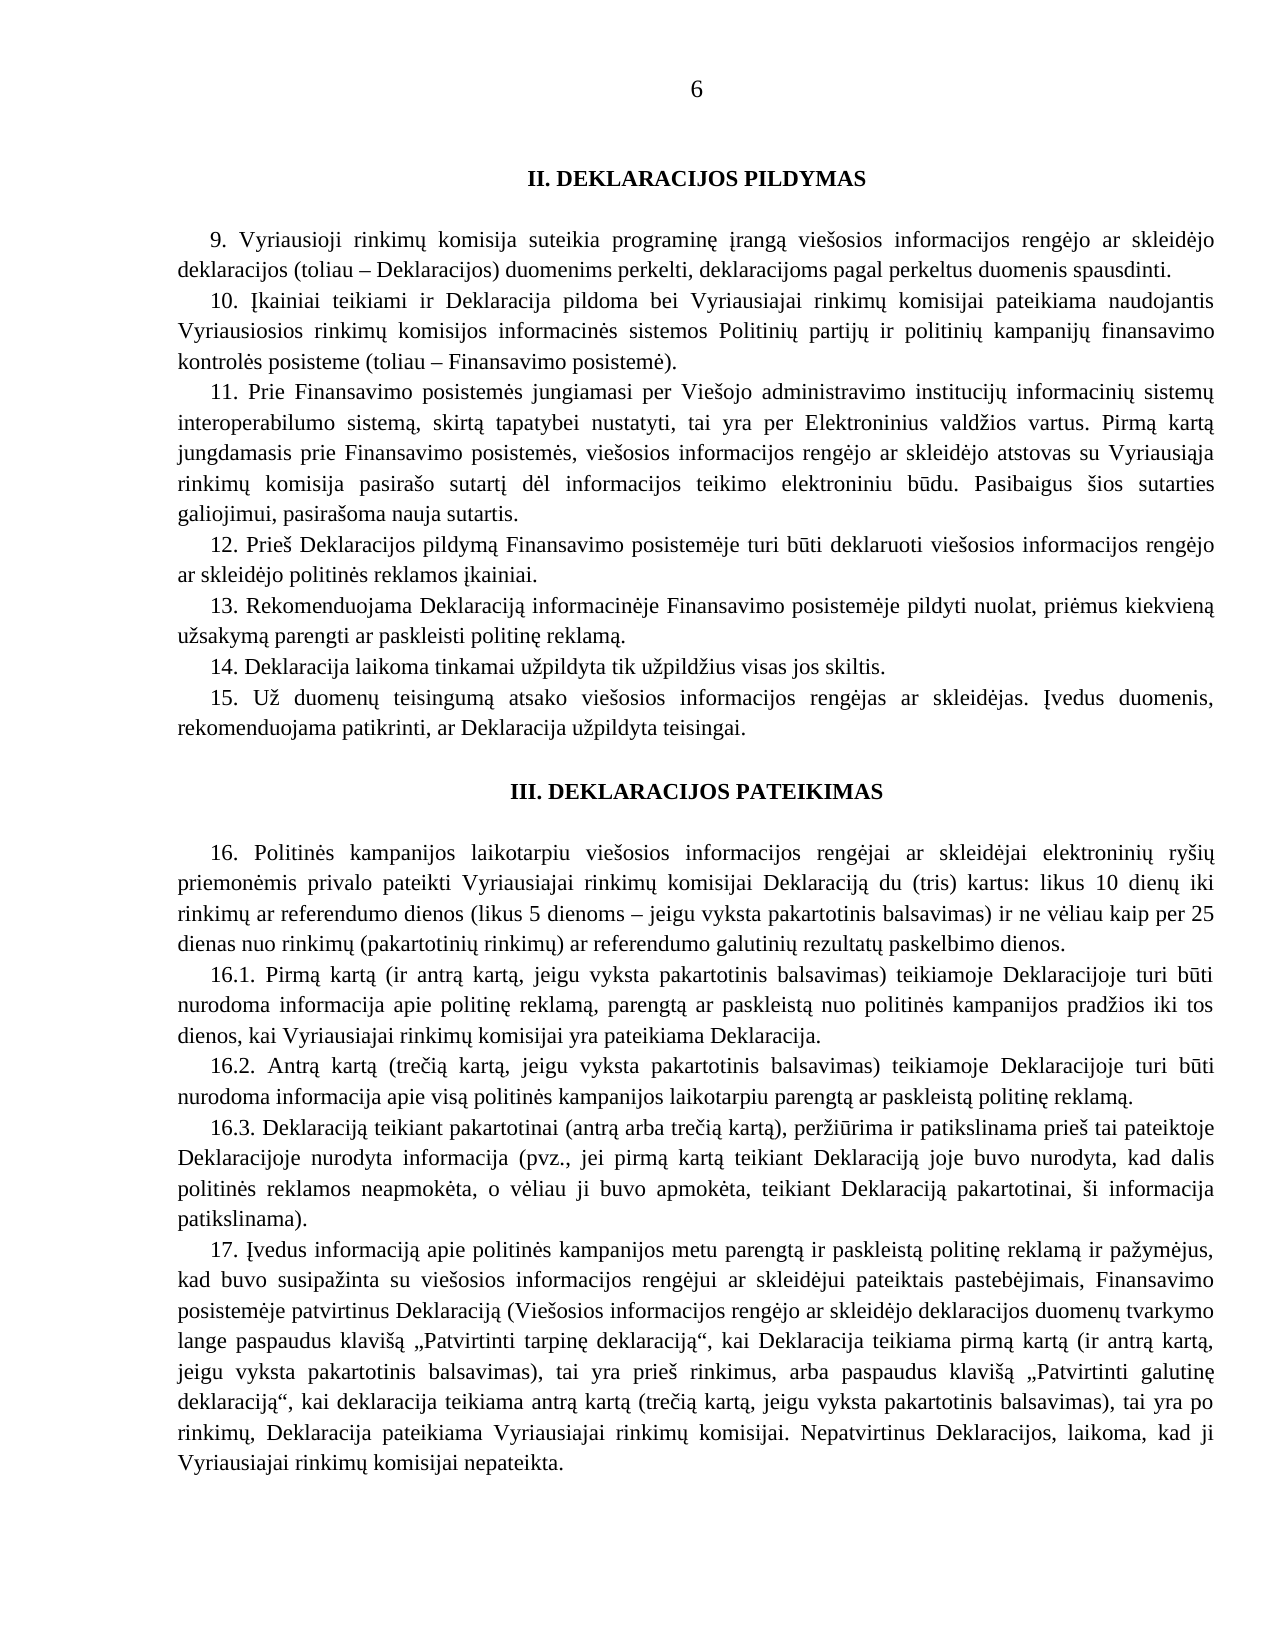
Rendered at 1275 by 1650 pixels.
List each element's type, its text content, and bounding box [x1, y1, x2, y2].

text 11. Prie Finansavimo posistemės jungiamasi per Viešojo administravimo institucijų informacinių sistemų interoperabilumo sistemą, skirtą tapatybei nustatyti, tai yra per Elektroninius valdžios vartus. Pirmą kartą jungdamasis prie Finansavimo posistemės, viešosios informacijos rengėjo ar skleidėjo atstovas su Vyriausiąja rinkimų komisija pasirašo sutartį dėl informacijos teikimo elektroniniu būdu. Pasibaigus šios sutarties galiojimui, pasirašoma nauja sutartis. [177, 378, 1216, 527]
text II. DEKLARACIJOS PILDYMAS [177, 165, 1216, 191]
text 12. Prieš Deklaracijos pildymą Finansavimo posistemėje turi būti deklaruoti viešosios informacijos rengėjo ar skleidėjo politinės reklamos įkainiai. [177, 531, 1216, 588]
text 10. Įkainiai teikiami ir Deklaracija pildoma bei Vyriausiajai rinkimų komisijai pateikiama naudojantis Vyriausiosios rinkimų komisijos informacinės sistemos Politinių partijų ir politinių kampanijų finansavimo kontrolės posisteme (toliau – Finansavimo posistemė). [177, 287, 1216, 374]
text 16.1. Pirmą kartą (ir antrą kartą, jeigu vyksta pakartotinis balsavimas) teikiamoje Deklaracijoje turi būti nurodoma informacija apie politinę reklamą, parengtą ar paskleistą nuo politinės kampanijos pradžios iki tos dienos, kai Vyriausiajai rinkimų komisijai yra pateikiama Deklaracija. [177, 961, 1216, 1048]
text III. DEKLARACIJOS PATEIKIMAS [177, 778, 1216, 804]
text 16.3. Deklaraciją teikiant pakartotinai (antrą arba trečią kartą), peržiūrima ir patikslinama prieš tai pateiktoje Deklaracijoje nurodyta informacija (pvz., jei pirmą kartą teikiant Deklaraciją joje buvo nurodyta, kad dalis politinės reklamos neapmokėta, o vėliau ji buvo apmokėta, teikiant Deklaraciją pakartotinai, ši informacija patikslinama). [177, 1114, 1216, 1232]
text 17. Įvedus informaciją apie politinės kampanijos metu parengtą ir paskleistą politinę reklamą ir pažymėjus, kad buvo susipažinta su viešosios informacijos rengėjui ar skleidėjui pateiktais pastebėjimais, Finansavimo posistemėje patvirtinus Deklaraciją (Viešosios informacijos rengėjo ar skleidėjo deklaracijos duomenų tvarkymo lange paspaudus klavišą „Patvirtinti tarpinę deklaraciją“, kai Deklaracija teikiama pirmą kartą (ir antrą kartą, jeigu vyksta pakartotinis balsavimas), tai yra prieš rinkimus, arba paspaudus klavišą „Patvirtinti galutinę deklaraciją“, kai deklaracija teikiama antrą kartą (trečią kartą, jeigu vyksta pakartotinis balsavimas), tai yra po rinkimų, Deklaracija pateikiama Vyriausiajai rinkimų komisijai. Nepatvirtinus Deklaracijos, laikoma, kad ji Vyriausiajai rinkimų komisijai nepateikta. [177, 1236, 1216, 1476]
text 13. Rekomenduojama Deklaraciją informacinėje Finansavimo posistemėje pildyti nuolat, priėmus kiekvieną užsakymą parengti ar paskleisti politinę reklamą. [177, 592, 1216, 649]
text 15. Už duomenų teisingumą atsako viešosios informacijos rengėjas ar skleidėjas. Įvedus duomenis, rekomenduojama patikrinti, ar Deklaracija užpildyta teisingai. [177, 683, 1216, 740]
text 16.2. Antrą kartą (trečią kartą, jeigu vyksta pakartotinis balsavimas) teikiamoje Deklaracijoje turi būti nurodoma informacija apie visą politinės kampanijos laikotarpiu parengtą ar paskleistą politinę reklamą. [177, 1053, 1216, 1109]
text 16. Politinės kampanijos laikotarpiu viešosios informacijos rengėjai ar skleidėjai elektroninių ryšių priemonėmis privalo pateikti Vyriausiajai rinkimų komisijai Deklaraciją du (tris) kartus: likus 10 dienų iki rinkimų ar referendumo dienos (likus 5 dienoms – jeigu vyksta pakartotinis balsavimas) ir ne vėliau kaip per 25 dienas nuo rinkimų (pakartotinių rinkimų) ar referendumo galutinių rezultatų paskelbimo dienos. [177, 839, 1216, 957]
text 9. Vyriausioji rinkimų komisija suteikia programinę įrangą viešosios informacijos rengėjo ar skleidėjo deklaracijos (toliau – Deklaracijos) duomenims perkelti, deklaracijoms pagal perkeltus duomenis spausdinti. [177, 226, 1216, 283]
text 14. Deklaracija laikoma tinkamai užpildyta tik užpildžius visas jos skiltis. [177, 653, 1216, 679]
